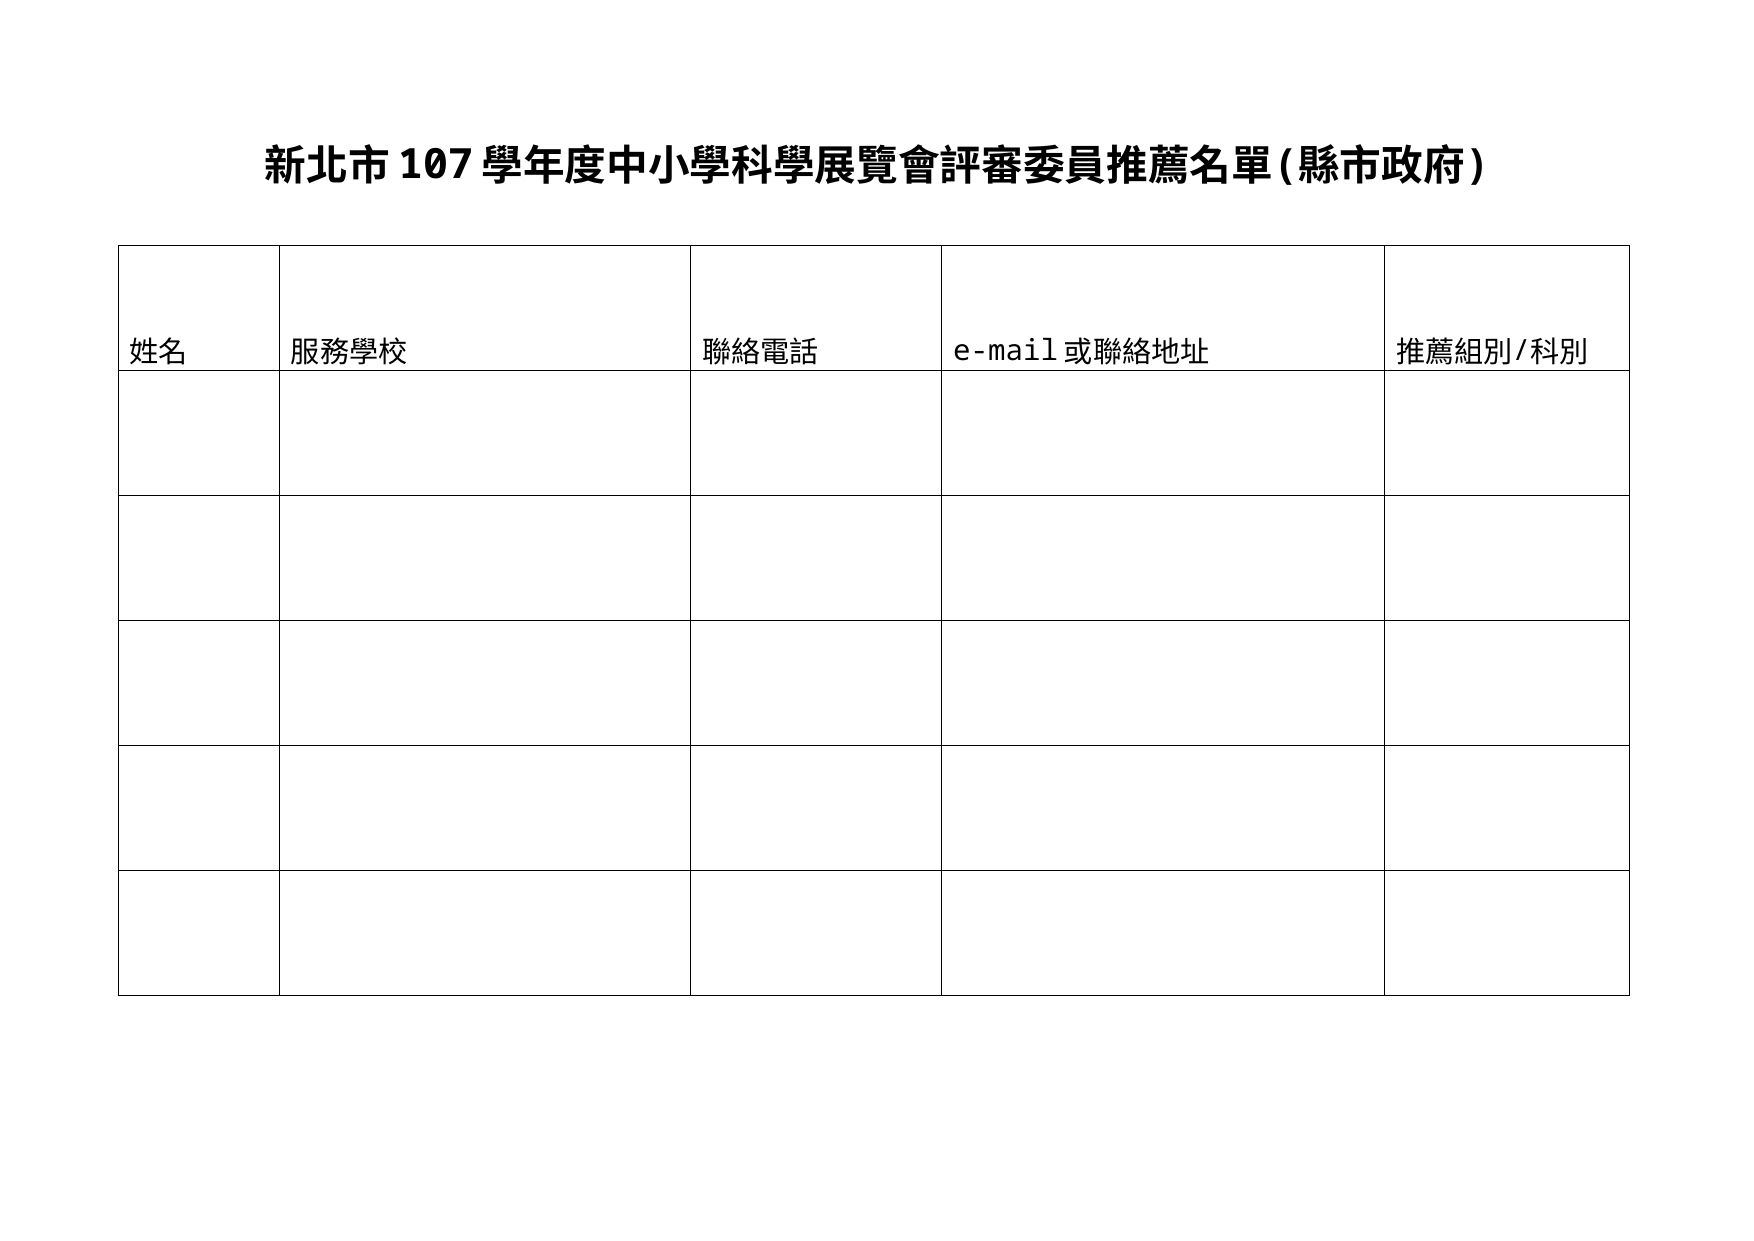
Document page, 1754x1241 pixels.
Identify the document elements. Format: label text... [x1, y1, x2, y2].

table_cell [1385, 371, 1629, 495]
table_cell [280, 746, 690, 870]
table_cell [1385, 871, 1629, 995]
table_cell [691, 621, 941, 745]
table_cell [280, 621, 690, 745]
table_cell [1385, 496, 1629, 620]
table_cell [119, 496, 279, 620]
table_cell [942, 496, 1384, 620]
table_cell [280, 871, 690, 995]
table_cell [280, 371, 690, 495]
table_header 姓名 [119, 246, 279, 370]
table_cell [280, 496, 690, 620]
table_cell [942, 871, 1384, 995]
table_cell [1385, 621, 1629, 745]
table_cell [119, 871, 279, 995]
table_header 推薦組別/科別 [1385, 246, 1629, 370]
table_cell [119, 621, 279, 745]
table_cell [942, 621, 1384, 745]
table_cell [119, 746, 279, 870]
table_cell [691, 871, 941, 995]
table_header 服務學校 [280, 246, 690, 370]
table_header 聯絡電話 [691, 246, 941, 370]
table_header e-mail或聯絡地址 [942, 246, 1384, 370]
table_cell [119, 371, 279, 495]
text 新北市107學年度中小學科學展覽會評審委員推薦名單(縣市政府) [118, 120, 1636, 183]
table_cell [942, 371, 1384, 495]
table_cell [1385, 746, 1629, 870]
table_cell [691, 746, 941, 870]
table_cell [942, 746, 1384, 870]
table_cell [691, 371, 941, 495]
table_cell [691, 496, 941, 620]
